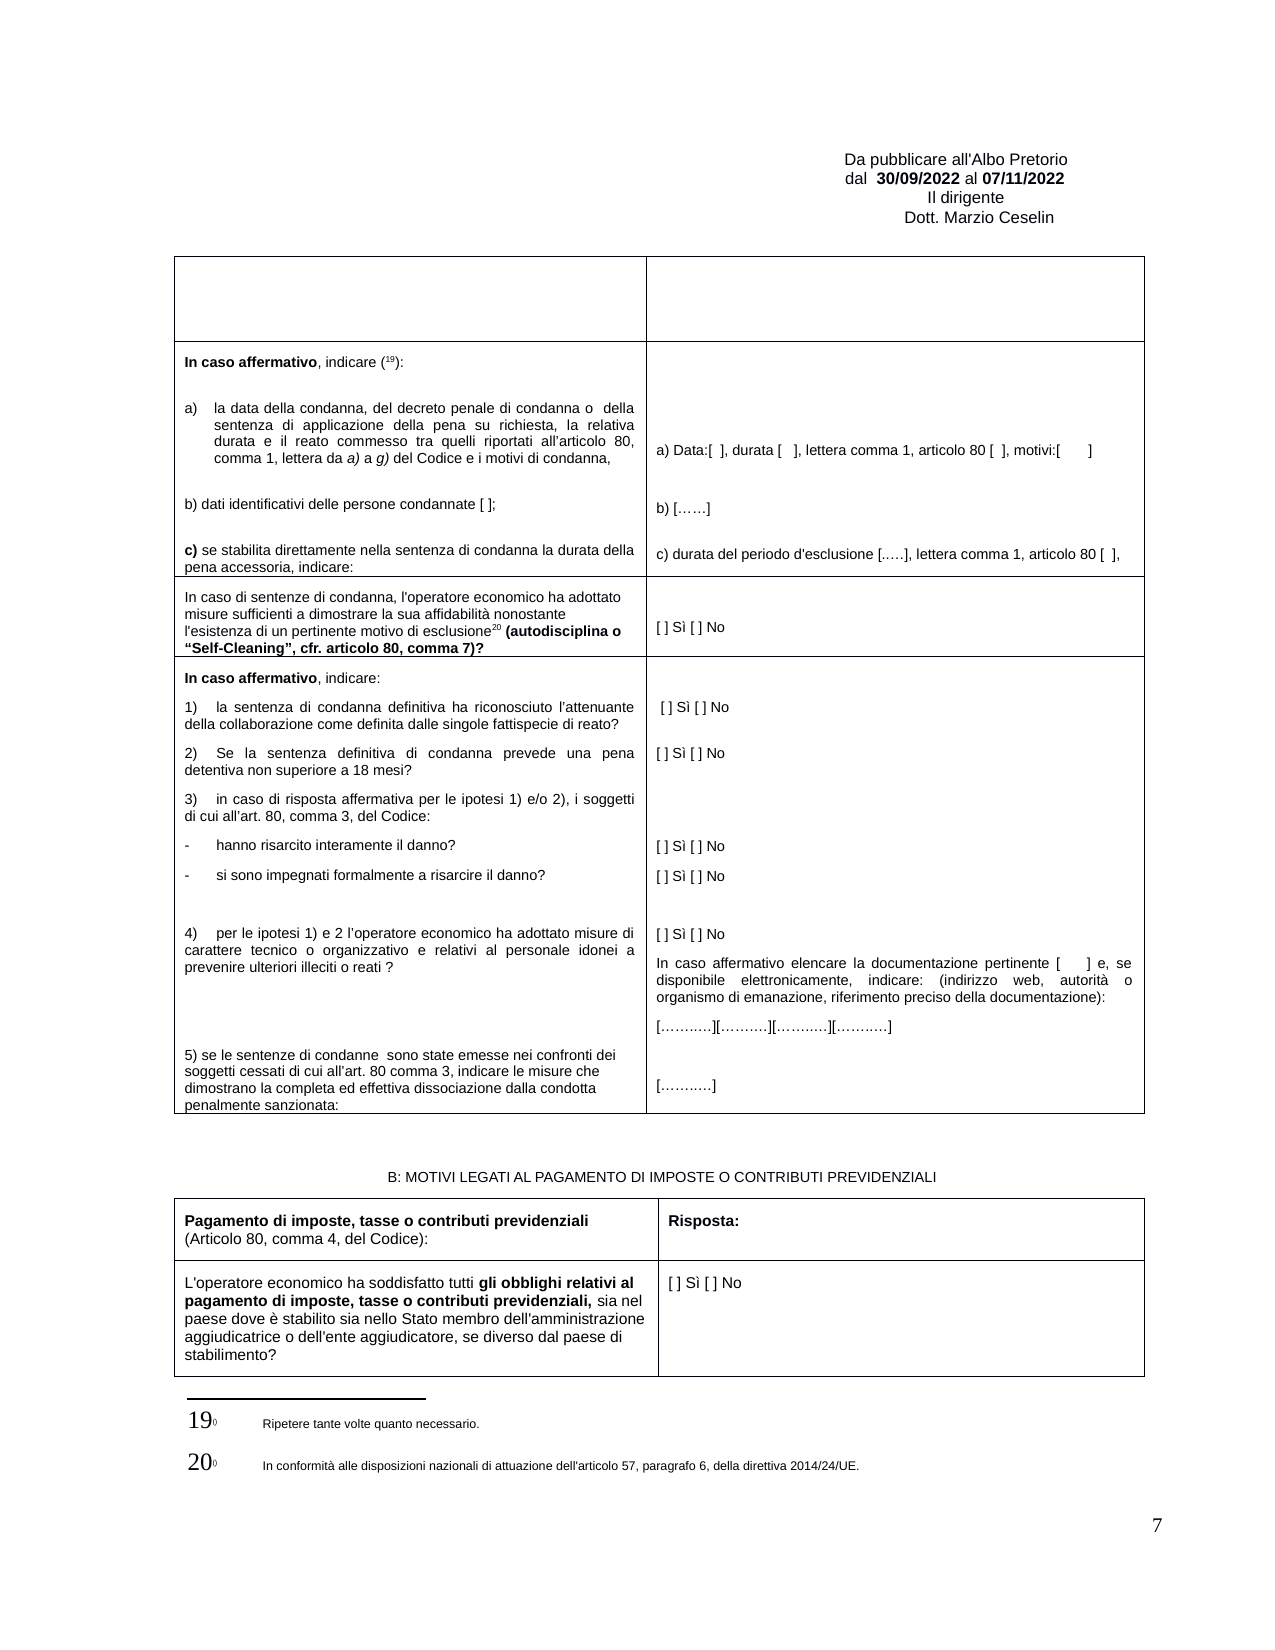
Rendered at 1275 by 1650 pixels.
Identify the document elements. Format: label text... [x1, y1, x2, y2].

table_cell [ ] Sì [ ] No [647, 577, 1144, 656]
table_cell In caso affermativo, indicare (): la data della condanna, del decreto penale di condanna o della sentenza di applicazione della pena su richiesta, la relativa durata e il reato commesso tra quelli riportati all’articolo 80, comma 1, lettera da a) a g) del Codice e i motivi di condanna, b) dati identificativi delle persone condannate [ ]; c) se stabilita direttamente nella sentenza di condanna la durata della pena accessoria, indicare: [175, 342, 646, 576]
table_header Risposta: [659, 1199, 1144, 1260]
table_cell a) Data:[ ], durata [ ], lettera comma 1, articolo 80 [ ], motivi:[ ] b) [……] c) durata del periodo d'esclusione [..…], lettera comma 1, articolo 80 [ ], [647, 342, 1144, 576]
table_cell [175, 257, 646, 341]
table_header Pagamento di imposte, tasse o contributi previdenziali (Articolo 80, comma 4, del Codice): [175, 1199, 658, 1260]
table_cell In caso di sentenze di condanna, l'operatore economico ha adottato misure sufficienti a dimostrare la sua affidabilità nonostante l'esistenza di un pertinente motivo di esclusione (autodisciplina o “Self-Cleaning”, cfr. articolo 80, comma 7)? [175, 577, 646, 656]
text B: MOTIVI LEGATI AL PAGAMENTO DI IMPOSTE O CONTRIBUTI PREVIDENZIALI [187, 1168, 1137, 1185]
table_cell [647, 257, 1144, 341]
table_cell In caso affermativo, indicare: 1) la sentenza di condanna definitiva ha riconosciuto l’attenuante della collaborazione come definita dalle singole fattispecie di reato? 2) Se la sentenza definitiva di condanna prevede una pena detentiva non superiore a 18 mesi? 3) in caso di risposta affermativa per le ipotesi 1) e/o 2), i soggetti di cui all’art. 80, comma 3, del Codice: - hanno risarcito interamente il danno? - si sono impegnati formalmente a risarcire il danno? 4) per le ipotesi 1) e 2 l’operatore economico ha adottato misure di carattere tecnico o organizzativo e relativi al personale idonei a prevenire ulteriori illeciti o reati ? 5) se le sentenze di condanne sono state emesse nei confronti dei soggetti cessati di cui all’art. 80 comma 3, indicare le misure che dimostrano la completa ed effettiva dissociazione dalla condotta penalmente sanzionata: [175, 657, 646, 1113]
table_cell [ ] Sì [ ] No [ ] Sì [ ] No [ ] Sì [ ] No [ ] Sì [ ] No [ ] Sì [ ] No In caso affermativo elencare la documentazione pertinente [ ] e, se disponibile elettronicamente, indicare: (indirizzo web, autorità o organismo di emanazione, riferimento preciso della documentazione): [……..…][…….…][……..…][……..…] [……..…] [647, 657, 1144, 1113]
table_cell [ ] Sì [ ] No [659, 1261, 1144, 1376]
table_cell L'operatore economico ha soddisfatto tutti gli obblighi relativi al pagamento di imposte, tasse o contributi previdenziali, sia nel paese dove è stabilito sia nello Stato membro dell'amministrazione aggiudicatrice o dell'ente aggiudicatore, se diverso dal paese di stabilimento? [175, 1261, 658, 1376]
